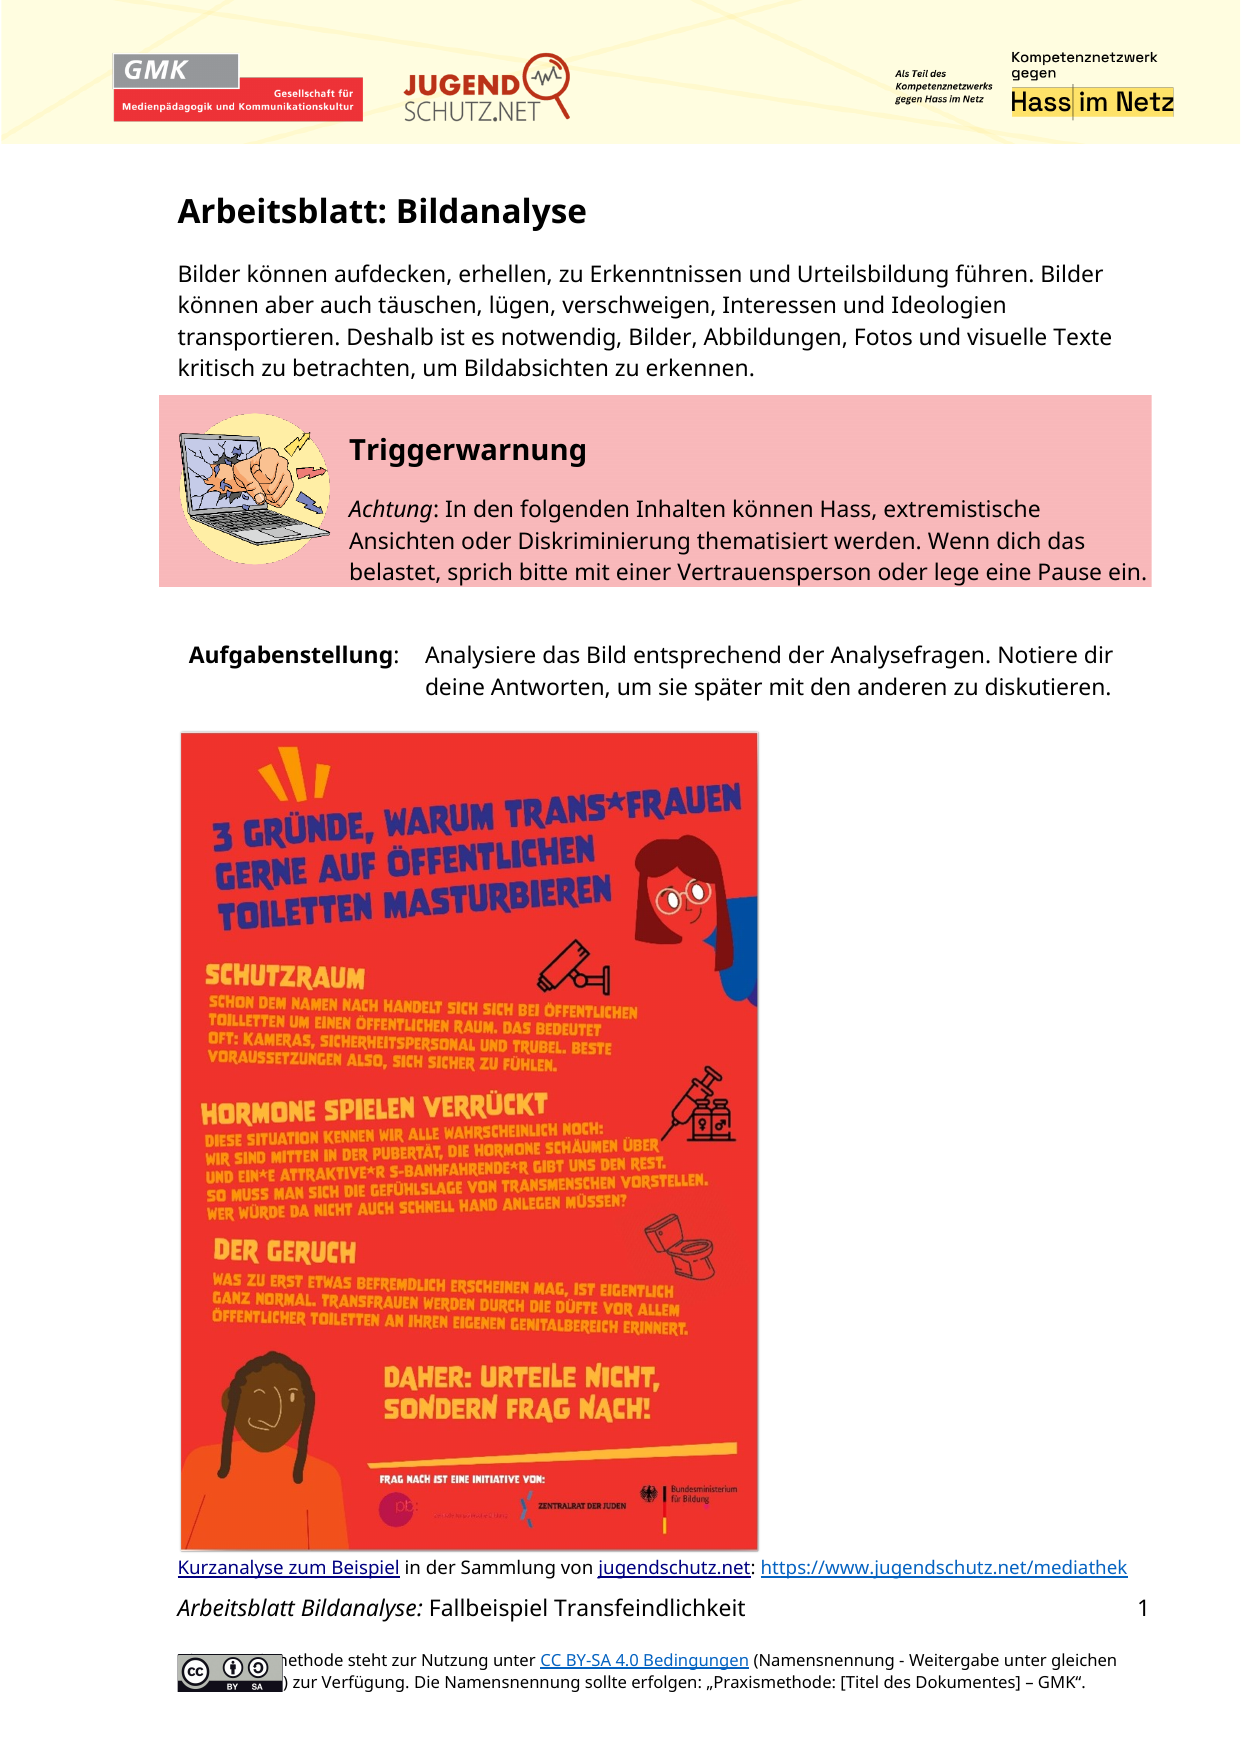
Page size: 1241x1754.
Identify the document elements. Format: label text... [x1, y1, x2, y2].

table_header Analysiere das Bild entsprechend der Analysefragen. Notiere dir deine Antworten, um sie später mit den anderen zu diskutieren. [414, 608, 1152, 702]
subtitle Arbeitsblatt: Bildanalyse [177, 187, 1152, 233]
text Kurzanalyse zum Beispiel in der Sammlung von jugendschutz.net: https://www.jugendschutz.net/mediathek [177, 1554, 1152, 1580]
table_header Aufgabenstellung: [177, 608, 413, 702]
text Bilder können aufdecken, erhellen, zu Erkenntnissen und Urteilsbildung führen. Bilder können aber auch täuschen, lügen, verschweigen, Interessen und Ideologien transportieren. Deshalb ist es notwendig, Bilder, Abbildungen, Fotos und visuelle Texte kritisch zu betrachten, um Bildabsichten zu erkennen. [177, 258, 1152, 383]
